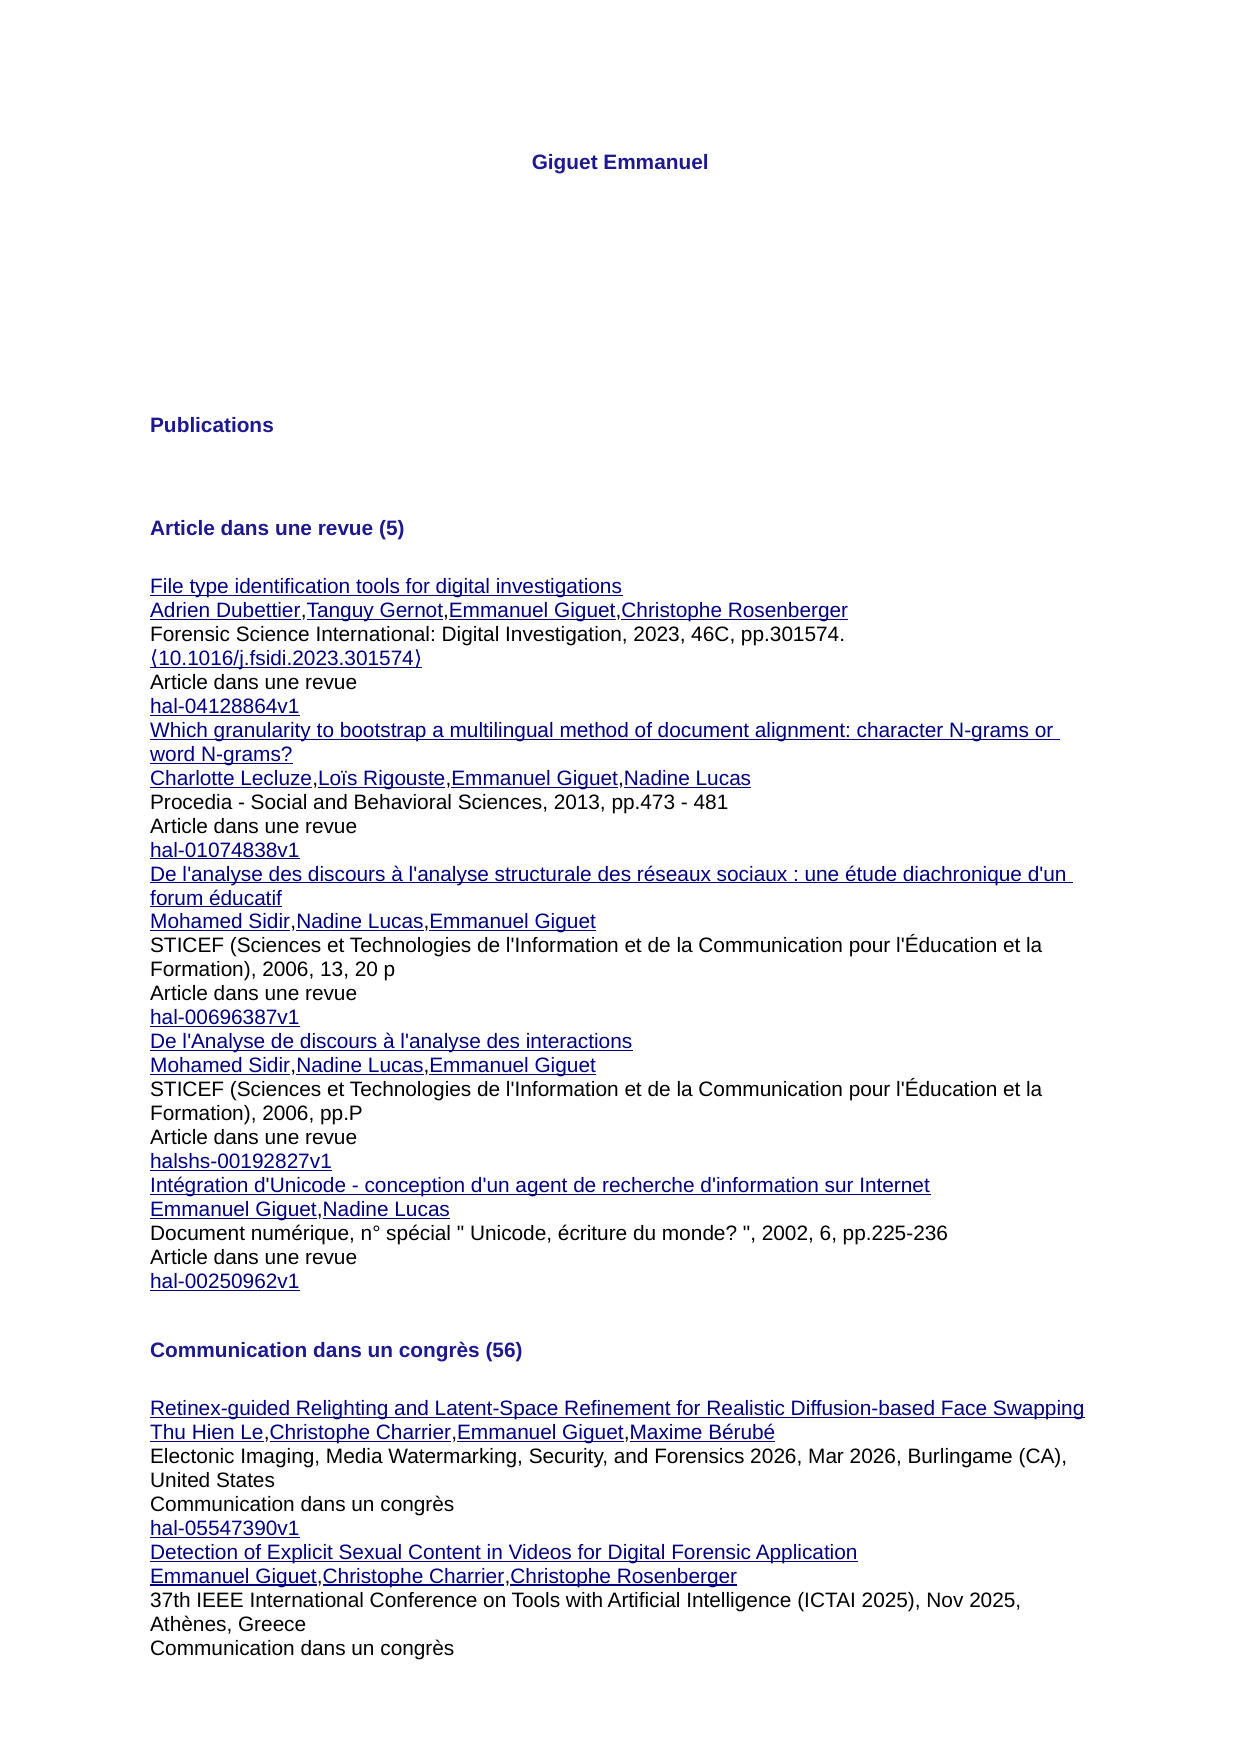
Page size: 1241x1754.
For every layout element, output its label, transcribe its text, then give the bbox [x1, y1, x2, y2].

subtitle Communication dans un congrès (56) [150, 1337, 1090, 1361]
table_cell Intégration d'Unicode - conception d'un agent de recherche d'information sur Internet Emmanuel Giguet,Nadine Lucas Document numérique, n° spécial " Unicode, écriture du monde? ", 2002, 6, pp.225-236 Article dans une revue hal-00250962v1 [150, 1173, 1090, 1293]
table_cell Which granularity to bootstrap a multilingual method of document alignment: character N-grams or word N-grams? Charlotte Lecluze,Loïs Rigouste,Emmanuel Giguet,Nadine Lucas Procedia - Social and Behavioral Sciences, 2013, pp.473 - 481 Article dans une revue hal-01074838v1 [150, 718, 1090, 861]
table_cell De l'analyse des discours à l'analyse structurale des réseaux sociaux : une étude diachronique d'un forum éducatif Mohamed Sidir,Nadine Lucas,Emmanuel Giguet STICEF (Sciences et Technologies de l'Information et de la Communication pour l'Éducation et la Formation), 2006, 13, 20 p Article dans une revue hal-00696387v1 [150, 861, 1090, 1029]
table_header File type identification tools for digital investigations Adrien Dubettier,Tanguy Gernot,Emmanuel Giguet,Christophe Rosenberger Forensic Science International: Digital Investigation, 2023, 46C, pp.301574. ⟨10.1016/j.fsidi.2023.301574⟩ Article dans une revue hal-04128864v1 [150, 574, 1090, 718]
table_cell De l'Analyse de discours à l'analyse des interactions Mohamed Sidir,Nadine Lucas,Emmanuel Giguet STICEF (Sciences et Technologies de l'Information et de la Communication pour l'Éducation et la Formation), 2006, pp.P Article dans une revue halshs-00192827v1 [150, 1029, 1090, 1173]
table_header Retinex-guided Relighting and Latent-Space Refinement for Realistic Diffusion-based Face Swapping Thu Hien Le,Christophe Charrier,Emmanuel Giguet,Maxime Bérubé Electonic Imaging, Media Watermarking, Security, and Forensics 2026, Mar 2026, Burlingame (CA), United States Communication dans un congrès hal-05547390v1 [150, 1396, 1090, 1539]
subtitle Publications [150, 412, 1090, 436]
subtitle Giguet Emmanuel [150, 150, 1090, 174]
subtitle Article dans une revue (5) [150, 516, 1090, 539]
table_cell Detection of Explicit Sexual Content in Videos for Digital Forensic Application Emmanuel Giguet,Christophe Charrier,Christophe Rosenberger 37th IEEE International Conference on Tools with Artificial Intelligence (ICTAI 2025), Nov 2025, Athènes, Greece Communication dans un congrès [150, 1540, 1090, 1659]
